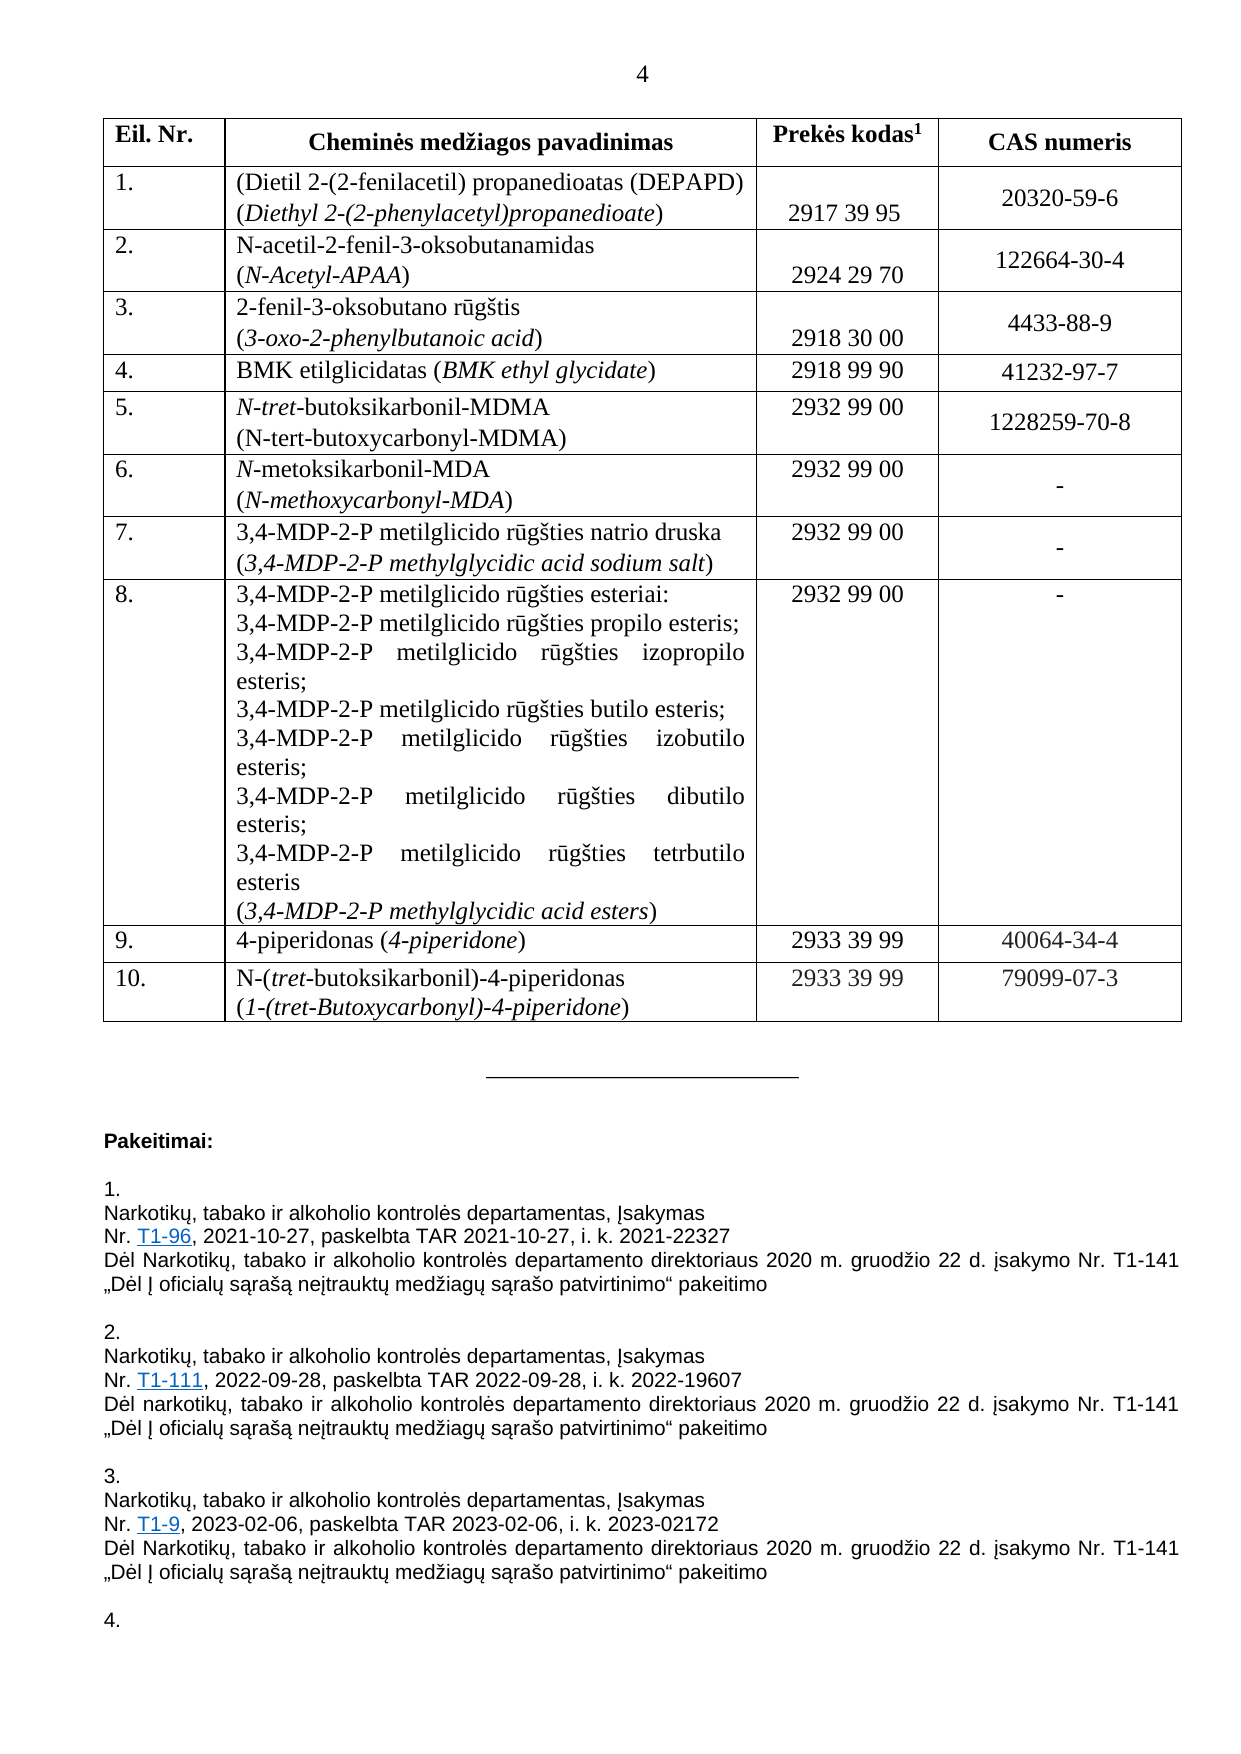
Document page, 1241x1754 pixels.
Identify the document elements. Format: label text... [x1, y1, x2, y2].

table_cell - [939, 517, 1181, 578]
text Nr. T1-9, 2023-02-06, paskelbta TAR 2023-02-06, i. k. 2023-02172 [103, 1512, 1181, 1536]
text _________________________ [103, 1052, 1181, 1081]
table_cell N-acetil-2-fenil-3-oksobutanamidas (N-Acetyl-APAA) [226, 230, 756, 291]
table_cell 79099-07-3 [939, 963, 1181, 1021]
text Dėl narkotikų, tabako ir alkoholio kontrolės departamento direktoriaus 2020 m. gruodžio 22 d. įsakymo Nr. T1-141 „Dėl Į oficialų sąrašą neįtrauktų medžiagų sąrašo patvirtinimo“ pakeitimo [103, 1392, 1181, 1440]
text Nr. T1-111, 2022-09-28, paskelbta TAR 2022-09-28, i. k. 2022-19607 [103, 1368, 1181, 1392]
table_cell 6. [104, 455, 224, 516]
table_cell 122664-30-4 [939, 230, 1181, 291]
table_header CAS numeris [939, 119, 1181, 166]
table_cell 10. [104, 963, 224, 1021]
table_header Cheminės medžiagos pavadinimas [226, 119, 756, 166]
table_cell 4-piperidonas (4-piperidone) [226, 926, 756, 962]
table_cell 2932 99 00 [757, 517, 938, 578]
table_cell (Dietil 2-(2-fenilacetil) propanedioatas (DEPAPD) (Diethyl 2-(2-phenylacetyl)propanedioate) [226, 167, 756, 229]
table_cell 2918 30 00 [757, 292, 938, 354]
table_cell 2-fenil-3-oksobutano rūgštis (3-oxo-2-phenylbutanoic acid) [226, 292, 756, 354]
table_cell 2932 99 00 [757, 580, 938, 924]
table_cell 3,4-MDP-2-P metilglicido rūgšties natrio druska (3,4-MDP-2-P methylglycidic acid sodium salt) [226, 517, 756, 578]
text 2. [103, 1320, 1181, 1344]
table_cell 7. [104, 517, 224, 578]
table_cell 20320-59-6 [939, 167, 1181, 229]
table_cell 2918 99 90 [757, 355, 938, 391]
table_cell 1. [104, 167, 224, 229]
table_cell 4. [104, 355, 224, 391]
text Dėl Narkotikų, tabako ir alkoholio kontrolės departamento direktoriaus 2020 m. gruodžio 22 d. įsakymo Nr. T1-141 „Dėl Į oficialų sąrašą neįtrauktų medžiagų sąrašo patvirtinimo“ pakeitimo [103, 1536, 1181, 1584]
text Narkotikų, tabako ir alkoholio kontrolės departamentas, Įsakymas [103, 1344, 1181, 1368]
table_cell 2917 39 95 [757, 167, 938, 229]
table_cell - [939, 455, 1181, 516]
table_cell 2932 99 00 [757, 455, 938, 516]
table_cell 3. [104, 292, 224, 354]
table_cell - [939, 580, 1181, 924]
table_header Prekės kodas1 [757, 119, 938, 166]
table_cell 9. [104, 926, 224, 962]
table_cell 2932 99 00 [757, 392, 938, 453]
table_cell BMK etilglicidatas (BMK ethyl glycidate) [226, 355, 756, 391]
table_cell 1228259-70-8 [939, 392, 1181, 453]
text Pakeitimai: [103, 1128, 1181, 1152]
text 1. [103, 1176, 1181, 1200]
table_cell 3,4-MDP-2-P metilglicido rūgšties esteriai: 3,4-MDP-2-P metilglicido rūgšties propilo esteris; 3,4-MDP-2-P metilglicido rūgšties izopropilo esteris; 3,4-MDP-2-P metilglicido rūgšties butilo esteris; 3,4-MDP-2-P metilglicido rūgšties izobutilo esteris; 3,4-MDP-2-P metilglicido rūgšties dibutilo esteris; 3,4-MDP-2-P metilglicido rūgšties tetrbutilo esteris (3,4-MDP-2-P methylglycidic acid esters) [226, 580, 756, 924]
table_cell 5. [104, 392, 224, 453]
table_cell N-metoksikarbonil-MDA (N-methoxycarbonyl-MDA) [226, 455, 756, 516]
table_cell 2933 39 99 [757, 963, 938, 1021]
table_cell 2. [104, 230, 224, 291]
table_cell 4433-88-9 [939, 292, 1181, 354]
text Narkotikų, tabako ir alkoholio kontrolės departamentas, Įsakymas [103, 1488, 1181, 1512]
table_cell 41232-97-7 [939, 355, 1181, 391]
text Dėl Narkotikų, tabako ir alkoholio kontrolės departamento direktoriaus 2020 m. gruodžio 22 d. įsakymo Nr. T1-141 „Dėl Į oficialų sąrašą neįtrauktų medžiagų sąrašo patvirtinimo“ pakeitimo [103, 1248, 1181, 1296]
text Nr. T1-96, 2021-10-27, paskelbta TAR 2021-10-27, i. k. 2021-22327 [103, 1224, 1181, 1248]
table_cell 2924 29 70 [757, 230, 938, 291]
table_cell 8. [104, 580, 224, 924]
text 3. [103, 1464, 1181, 1488]
text 4. [103, 1608, 1181, 1632]
table_cell N-tret-butoksikarbonil-MDMA (N-tert-butoxycarbonyl-MDMA) [226, 392, 756, 453]
text Narkotikų, tabako ir alkoholio kontrolės departamentas, Įsakymas [103, 1200, 1181, 1224]
table_cell 2933 39 99 [757, 926, 938, 962]
table_header Eil. Nr. [104, 119, 224, 166]
table_cell 40064-34-4 [939, 926, 1181, 962]
table_cell N-(tret-butoksikarbonil)-4-piperidonas (1-(tret-Butoxycarbonyl)-4-piperidone) [226, 963, 756, 1021]
